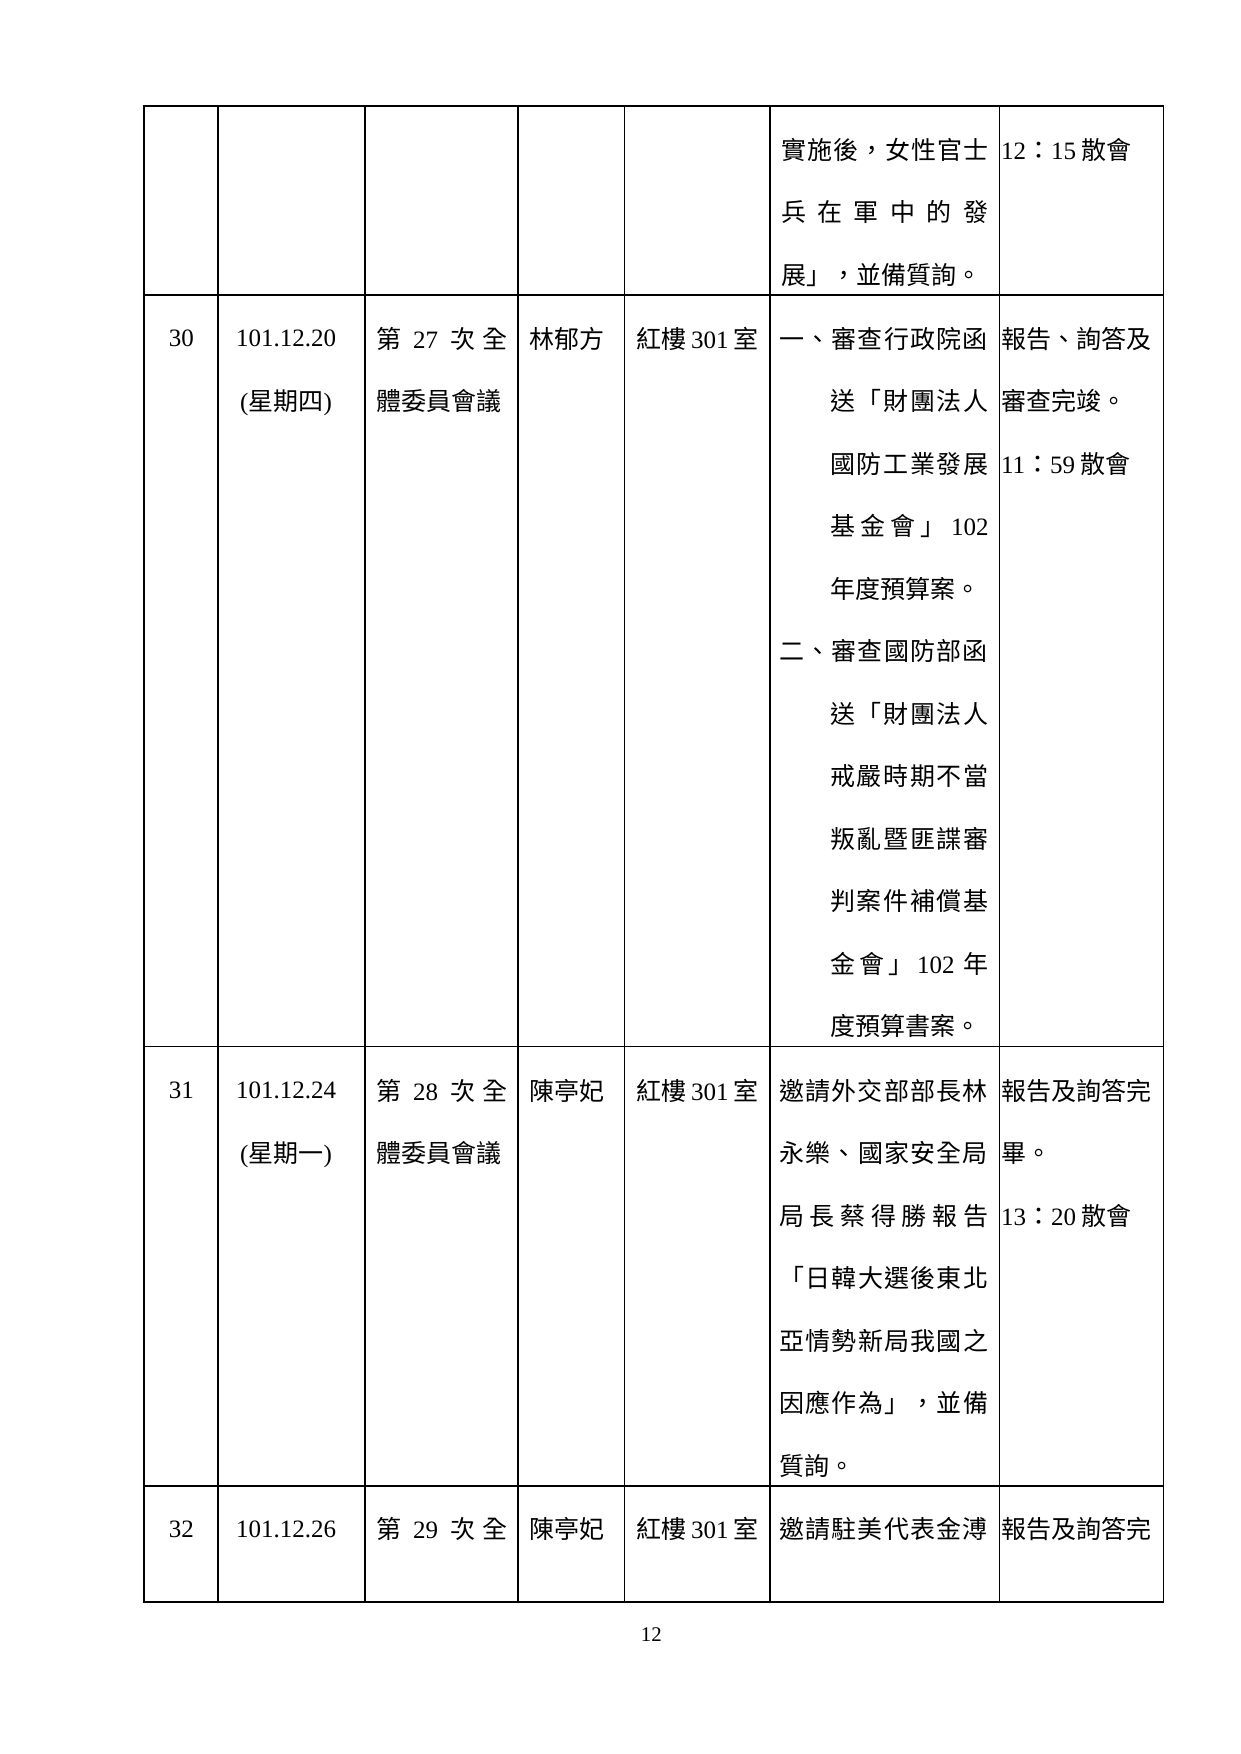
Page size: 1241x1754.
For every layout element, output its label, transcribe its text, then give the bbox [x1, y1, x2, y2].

table_cell 一、審查行政院函送「財團法人國防工業發展基金會」102年度預算案。 二、審查國防部函送「財團法人戒嚴時期不當叛亂暨匪諜審判案件補償基金會」102年度預算書案。 [771, 296, 999, 1046]
table_cell 31 [145, 1047, 217, 1485]
table_cell 第27次全體委員會議 [366, 296, 517, 1046]
table_cell 陳亭妃 [519, 1487, 624, 1601]
table_cell 林郁方 [519, 296, 624, 1046]
table_cell 陳亭妃 [519, 1047, 624, 1485]
table_cell 邀請外交部部長林永樂、國家安全局局長蔡得勝報告「日韓大選後東北亞情勢新局我國之因應作為」，並備質詢。 [771, 1047, 999, 1485]
table_cell 紅樓301室 [625, 296, 769, 1046]
table_cell 101.12.24 (星期一) [219, 1047, 364, 1485]
table_cell 101.12.26 [219, 1487, 364, 1601]
table_cell 12：15散會 [1000, 107, 1163, 294]
table_cell [625, 107, 769, 294]
table_cell [219, 107, 364, 294]
table_cell 報告及詢答完 [1000, 1487, 1163, 1601]
table_cell 30 [145, 296, 217, 1046]
table_cell [519, 107, 624, 294]
table_cell 報告、詢答及審查完竣。 11：59散會 [1000, 296, 1163, 1046]
table_cell [366, 107, 517, 294]
table_cell 紅樓301室 [625, 1487, 769, 1601]
table_cell 第28次全體委員會議 [366, 1047, 517, 1485]
table_cell 第29次全 [366, 1487, 517, 1601]
table_cell 邀請駐美代表金溥 [771, 1487, 999, 1601]
table_cell 實施後，女性官士兵在軍中的發展」，並備質詢。 [771, 107, 999, 294]
table_cell [145, 107, 217, 294]
table_cell 32 [145, 1487, 217, 1601]
table_cell 101.12.20 (星期四) [219, 296, 364, 1046]
table_cell 紅樓301室 [625, 1047, 769, 1485]
table_cell 報告及詢答完畢。 13：20散會 [1000, 1047, 1163, 1485]
